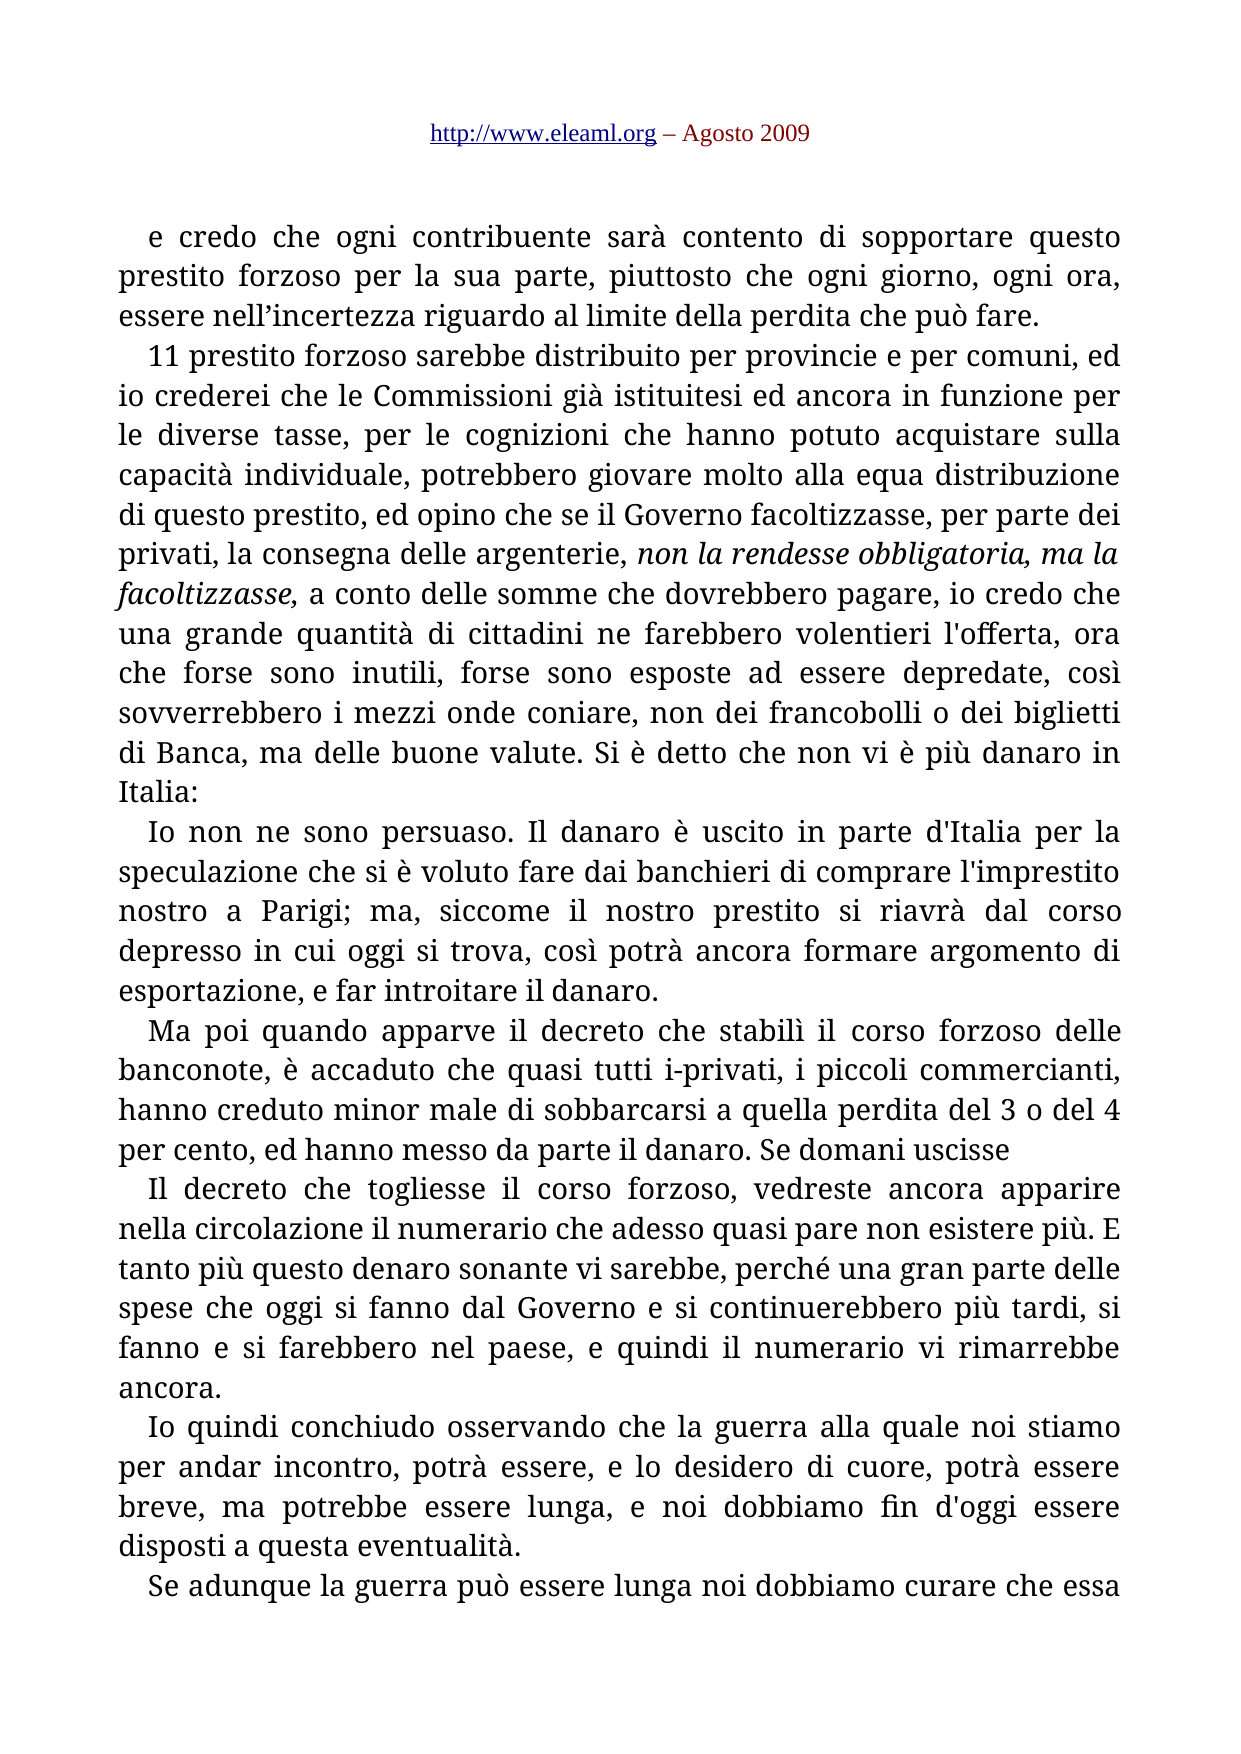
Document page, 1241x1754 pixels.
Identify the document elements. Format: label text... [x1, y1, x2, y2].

text Io non ne sono persuaso. Il danaro è uscito in parte d'Italia per la speculazione che si è voluto fare dai banchieri di comprare l'imprestito nostro a Parigi; ma, siccome il nostro prestito si riavrà dal corso depresso in cui oggi si trova, così potrà ancora formare argomento di esportazione, e far introitare il danaro. [118, 811, 1122, 1010]
text e credo che ogni contribuente sarà contento di sopportare questo prestito forzoso per la sua parte, piuttosto che ogni giorno, ogni ora, essere nell’incertezza riguardo al limite della perdita che può fare. [118, 216, 1122, 335]
text 11 prestito forzoso sarebbe distribuito per provincie e per comuni, ed io crederei che le Commissioni già istituitesi ed ancora in funzione per le diverse tasse, per le cognizioni che hanno potuto acquistare sulla capacità individuale, potrebbero giovare molto alla equa distribuzione di questo prestito, ed opino che se il Governo facoltizzasse, per parte dei privati, la consegna delle argenterie, non la rendesse obbligatoria, ma la facoltizzasse, a conto delle somme che dovrebbero pagare, io credo che una grande quantità di cittadini ne farebbero volentieri l'offerta, ora che forse sono inutili, forse sono esposte ad essere depredate, così sovverrebbero i mezzi onde coniare, non dei francobolli o dei biglietti di Banca, ma delle buone valute. Si è detto che non vi è più danaro in Italia: [118, 335, 1122, 811]
text Il decreto che togliesse il corso forzoso, vedreste ancora apparire nella circolazione il numerario che adesso quasi pare non esistere più. E tanto più questo denaro sonante vi sarebbe, perché una gran parte delle spese che oggi si fanno dal Governo e si continuerebbero più tardi, si fanno e si farebbero nel paese, e quindi il numerario vi rimarrebbe ancora. [118, 1168, 1122, 1407]
text Io quindi conchiudo osservando che la guerra alla quale noi stiamo per andar incontro, potrà essere, e lo desidero di cuore, potrà essere breve, ma potrebbe essere lunga, e noi dobbiamo fin d'oggi essere disposti a questa eventualità. [118, 1407, 1122, 1565]
text Ma poi quando apparve il decreto che stabilì il corso forzoso delle banconote, è accaduto che quasi tutti i-privati, i piccoli commercianti, hanno creduto minor male di sobbarcarsi a quella perdita del 3 o del 4 per cento, ed hanno messo da parte il danaro. Se domani uscisse [118, 1010, 1122, 1168]
text Se adunque la guerra può essere lunga noi dobbiamo curare che essa [118, 1565, 1122, 1605]
